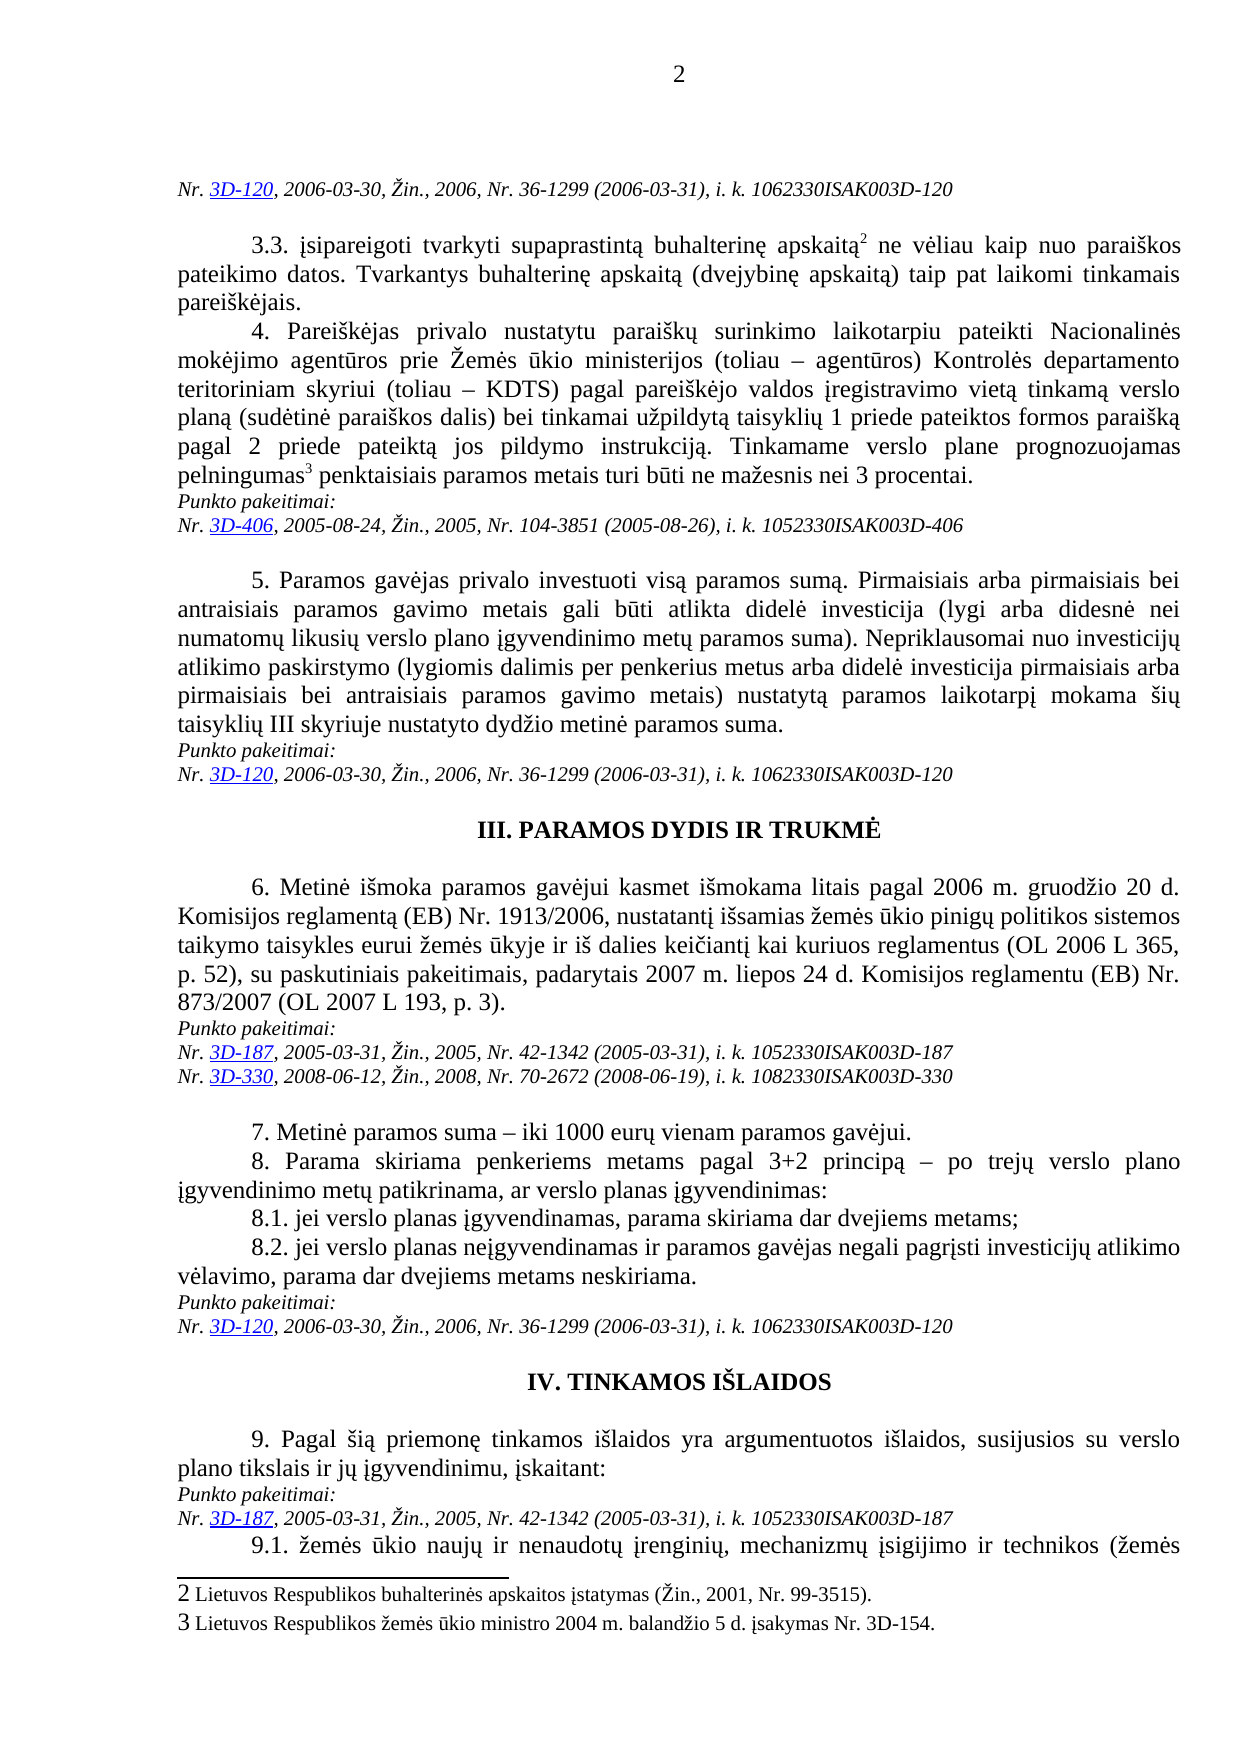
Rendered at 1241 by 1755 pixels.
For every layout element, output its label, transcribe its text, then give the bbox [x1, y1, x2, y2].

text Lietuvos Respublikos žemės ūkio ministro 2004 m. balandžio 5 d. įsakymas Nr. 3D-154. [177, 1607, 1181, 1636]
text 8.1. jei verslo planas įgyvendinamas, parama skiriama dar dvejiems metams; [177, 1203, 1181, 1232]
text Punkto pakeitimai: [177, 1016, 1181, 1040]
text 4. Pareiškėjas privalo nustatytu paraiškų surinkimo laikotarpiu pateikti Nacionalinės mokėjimo agentūros prie Žemės ūkio ministerijos (toliau – agentūros) Kontrolės departamento teritoriniam skyriui (toliau – KDTS) pagal pareiškėjo valdos įregistravimo vietą tinkamą verslo planą (sudėtinė paraiškos dalis) bei tinkamai užpildytą taisyklių 1 priede pateiktos formos paraišką pagal 2 priede pateiktą jos pildymo instrukciją. Tinkamame verslo plane prognozuojamas pelningumas penktaisiais paramos metais turi būti ne mažesnis nei 3 procentai. [177, 316, 1181, 489]
text 6. Metinė išmoka paramos gavėjui kasmet išmokama litais pagal 2006 m. gruodžio 20 d. Komisijos reglamentą (EB) Nr. 1913/2006, nustatantį išsamias žemės ūkio pinigų politikos sistemos taikymo taisykles eurui žemės ūkyje ir iš dalies keičiantį kai kuriuos reglamentus (OL 2006 L 365, p. 52), su paskutiniais pakeitimais, padarytais 2007 m. liepos 24 d. Komisijos reglamentu (EB) Nr. 873/2007 (OL 2007 L 193, p. 3). [177, 872, 1181, 1016]
text 7. Metinė paramos suma – iki 1000 eurų vienam paramos gavėjui. [177, 1117, 1181, 1146]
text Lietuvos Respublikos buhalterinės apskaitos įstatymas (Žin., 2001, Nr. 99-3515). [177, 1578, 1181, 1607]
text Nr. 3D-120, 2006-03-30, Žin., 2006, Nr. 36-1299 (2006-03-31), i. k. 1062330ISAK003D-120 [177, 1314, 1181, 1338]
text Nr. 3D-330, 2008-06-12, Žin., 2008, Nr. 70-2672 (2008-06-19), i. k. 1082330ISAK003D-330 [177, 1064, 1181, 1088]
text Punkto pakeitimai: [177, 1482, 1181, 1506]
text 5. Paramos gavėjas privalo investuoti visą paramos sumą. Pirmaisiais arba pirmaisiais bei antraisiais paramos gavimo metais gali būti atlikta didelė investicija (lygi arba didesnė nei numatomų likusių verslo plano įgyvendinimo metų paramos suma). Nepriklausomai nuo investicijų atlikimo paskirstymo (lygiomis dalimis per penkerius metus arba didelė investicija pirmaisiais arba pirmaisiais bei antraisiais paramos gavimo metais) nustatytą paramos laikotarpį mokama šių taisyklių III skyriuje nustatyto dydžio metinė paramos suma. [177, 566, 1181, 738]
text Punkto pakeitimai: [177, 1290, 1181, 1314]
text Nr. 3D-187, 2005-03-31, Žin., 2005, Nr. 42-1342 (2005-03-31), i. k. 1052330ISAK003D-187 [177, 1040, 1181, 1064]
text 8. Parama skiriama penkeriems metams pagal 3+2 principą – po trejų verslo plano įgyvendinimo metų patikrinama, ar verslo planas įgyvendinimas: [177, 1146, 1181, 1203]
text III. PARAMOS DYDIS IR TRUKMĖ [177, 815, 1181, 844]
text 9. Pagal šią priemonę tinkamos išlaidos yra argumentuotos išlaidos, susijusios su verslo plano tikslais ir jų įgyvendinimu, įskaitant: [177, 1424, 1181, 1482]
text Nr. 3D-120, 2006-03-30, Žin., 2006, Nr. 36-1299 (2006-03-31), i. k. 1062330ISAK003D-120 [177, 177, 1181, 201]
text Punkto pakeitimai: [177, 738, 1181, 762]
text Nr. 3D-187, 2005-03-31, Žin., 2005, Nr. 42-1342 (2005-03-31), i. k. 1052330ISAK003D-187 [177, 1506, 1181, 1530]
text IV. TINKAMOS IŠLAIDOS [177, 1367, 1181, 1395]
text Nr. 3D-120, 2006-03-30, Žin., 2006, Nr. 36-1299 (2006-03-31), i. k. 1062330ISAK003D-120 [177, 762, 1181, 786]
text Punkto pakeitimai: [177, 489, 1181, 513]
text 9.1. žemės ūkio naujų ir nenaudotų įrenginių, mechanizmų įsigijimo ir technikos (žemės [177, 1530, 1181, 1558]
text 8.2. jei verslo planas neįgyvendinamas ir paramos gavėjas negali pagrįsti investicijų atlikimo vėlavimo, parama dar dvejiems metams neskiriama. [177, 1232, 1181, 1290]
text 3.3. įsipareigoti tvarkyti supaprastintą buhalterinę apskaitą ne vėliau kaip nuo paraiškos pateikimo datos. Tvarkantys buhalterinę apskaitą (dvejybinę apskaitą) taip pat laikomi tinkamais pareiškėjais. [177, 230, 1181, 316]
text Nr. 3D-406, 2005-08-24, Žin., 2005, Nr. 104-3851 (2005-08-26), i. k. 1052330ISAK003D-406 [177, 513, 1181, 537]
